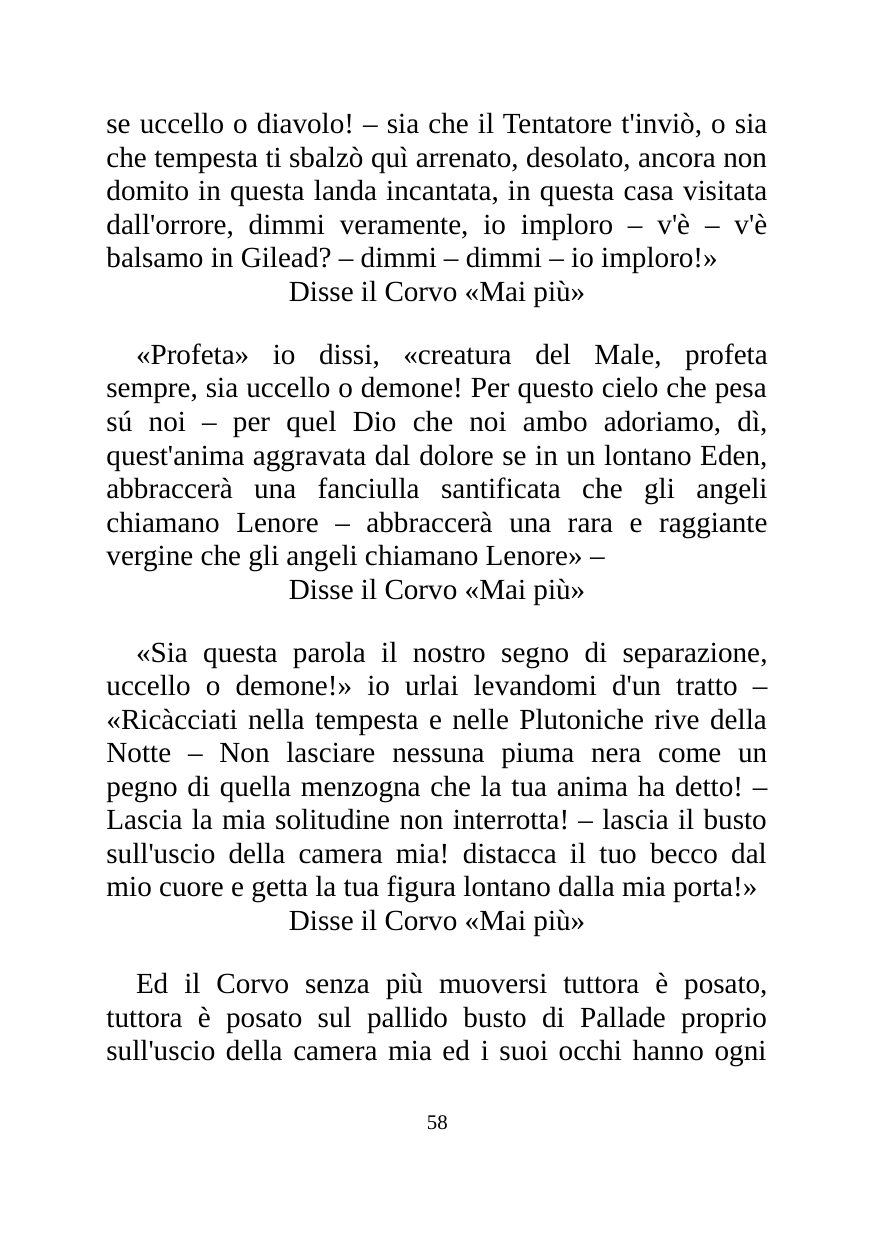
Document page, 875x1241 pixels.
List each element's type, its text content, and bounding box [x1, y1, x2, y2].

text Disse il Corvo «Mai più» [106, 274, 768, 307]
text «Profeta» io dissi, «creatura del Male, profeta sempre, sia uccello o demone! Per questo cielo che pesa sú noi – per quel Dio che noi ambo adoriamo, dì, quest'anima aggravata dal dolore se in un lontano Eden, abbraccerà una fanciulla santificata che gli angeli chiamano Lenore – abbraccerà una rara e raggiante vergine che gli angeli chiamano Lenore» – [106, 337, 768, 572]
text «Sia questa parola il nostro segno di separazione, uccello o demone!» io urlai levandomi d'un tratto – «Ricàcciati nella tempesta e nelle Plutoniche rive della Notte – Non lasciare nessuna piuma nera come un pegno di quella menzogna che la tua anima ha detto! – Lascia la mia solitudine non interrotta! – lascia il busto sull'uscio della camera mia! distacca il tuo becco dal mio cuore e getta la tua figura lontano dalla mia porta!» [106, 635, 768, 903]
text Disse il Corvo «Mai più» [106, 572, 768, 605]
text se uccello o diavolo! – sia che il Tentatore t'inviò, o sia che tempesta ti sbalzò quì arrenato, desolato, ancora non domito in questa landa incantata, in questa casa visitata dall'orrore, dimmi veramente, io imploro – v'è – v'è balsamo in Gilead? – dimmi – dimmi – io imploro!» [106, 106, 768, 274]
text Ed il Corvo senza più muoversi tuttora è posato, tuttora è posato sul pallido busto di Pallade proprio sull'uscio della camera mia ed i suoi occhi hanno ogni [106, 966, 768, 1067]
text Disse il Corvo «Mai più» [106, 903, 768, 937]
